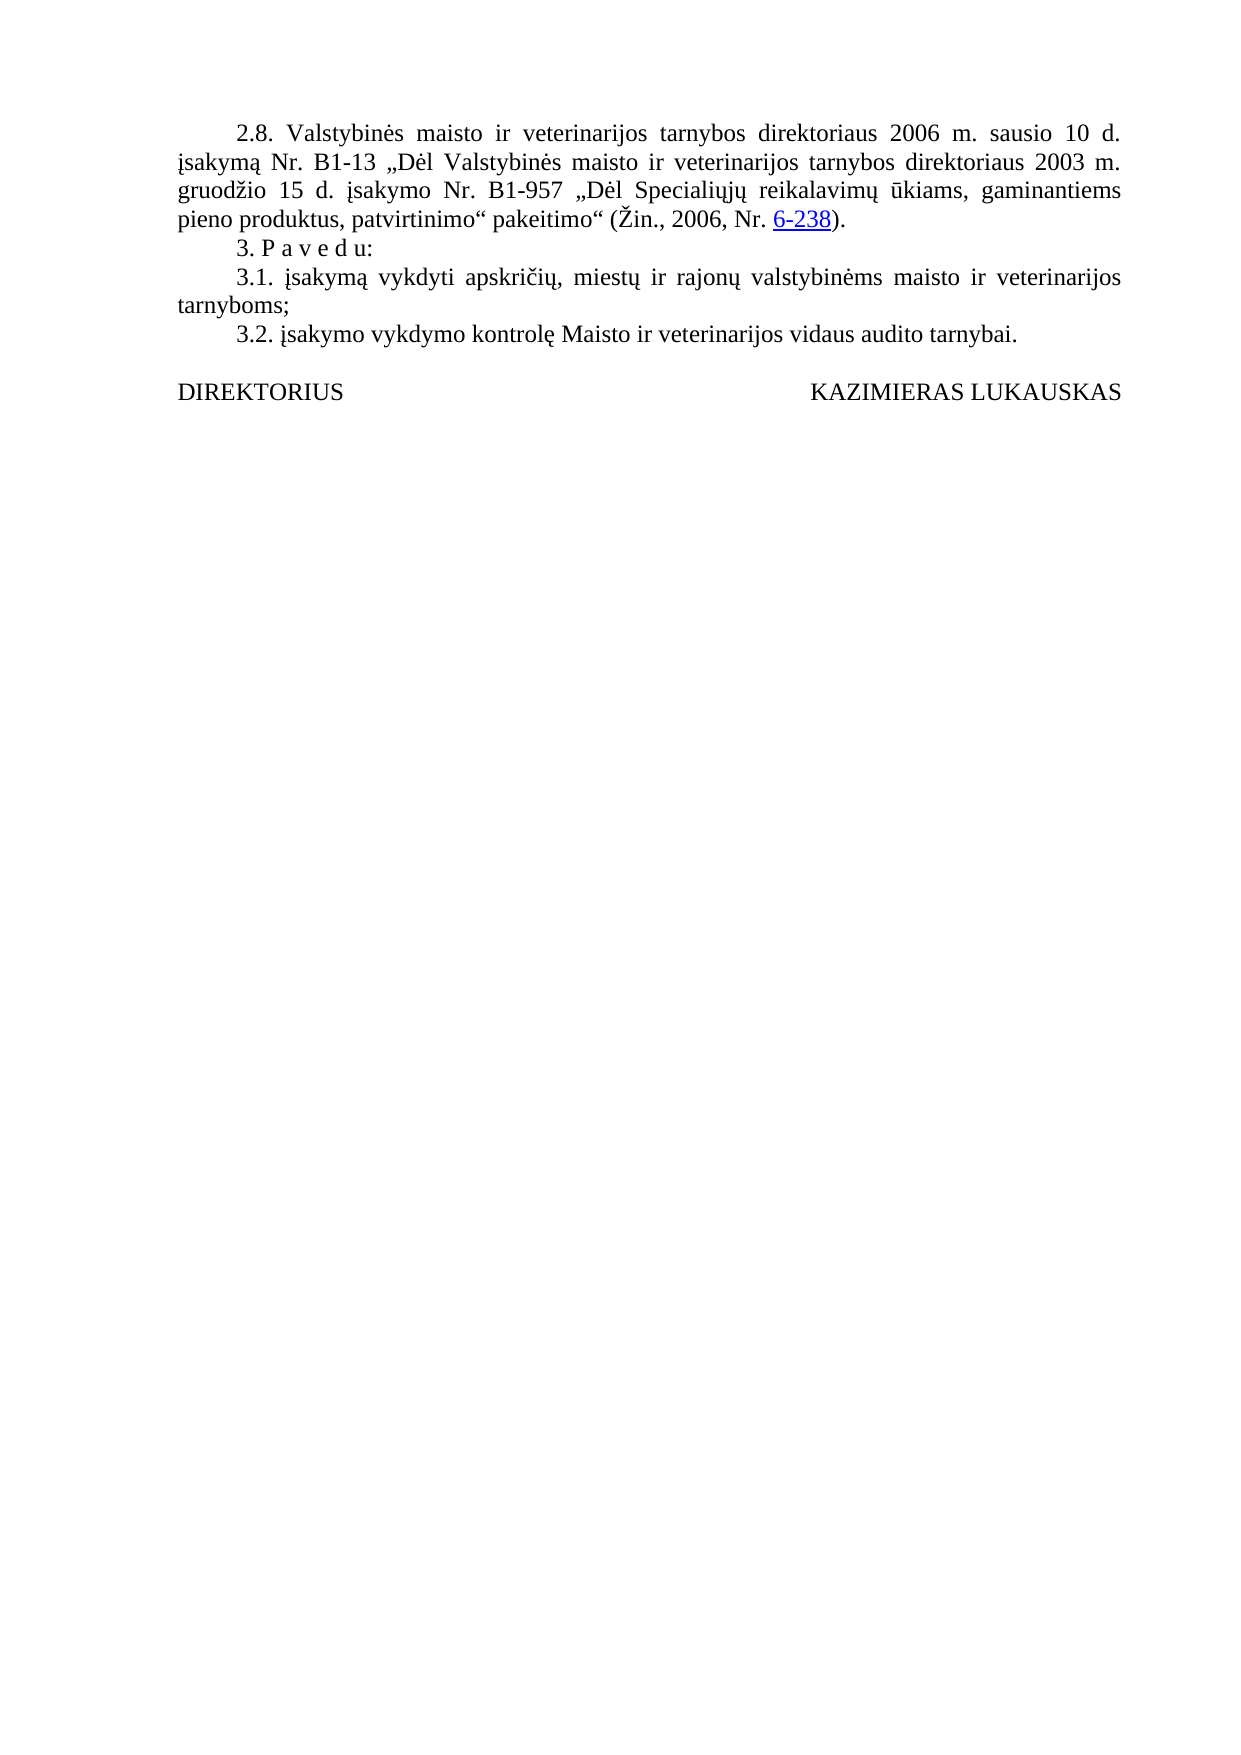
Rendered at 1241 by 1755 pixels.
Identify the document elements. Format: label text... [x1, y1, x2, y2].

text 3.1. įsakymą vykdyti apskričių, miestų ir rajonų valstybinėms maisto ir veterinarijos tarnyboms; [177, 262, 1122, 319]
text 3.2. įsakymo vykdymo kontrolę Maisto ir veterinarijos vidaus audito tarnybai. [177, 319, 1122, 348]
text 3. Pavedu: [177, 233, 1122, 262]
text DIREKTORIUS KAZIMIERAS LUKAUSKAS [177, 377, 1122, 406]
text 2.8. Valstybinės maisto ir veterinarijos tarnybos direktoriaus 2006 m. sausio 10 d. įsakymą Nr. B1-13 „Dėl Valstybinės maisto ir veterinarijos tarnybos direktoriaus 2003 m. gruodžio 15 d. įsakymo Nr. B1-957 „Dėl Specialiųjų reikalavimų ūkiams, gaminantiems pieno produktus, patvirtinimo“ pakeitimo“ (Žin., 2006, Nr. 6-238). [177, 118, 1122, 233]
